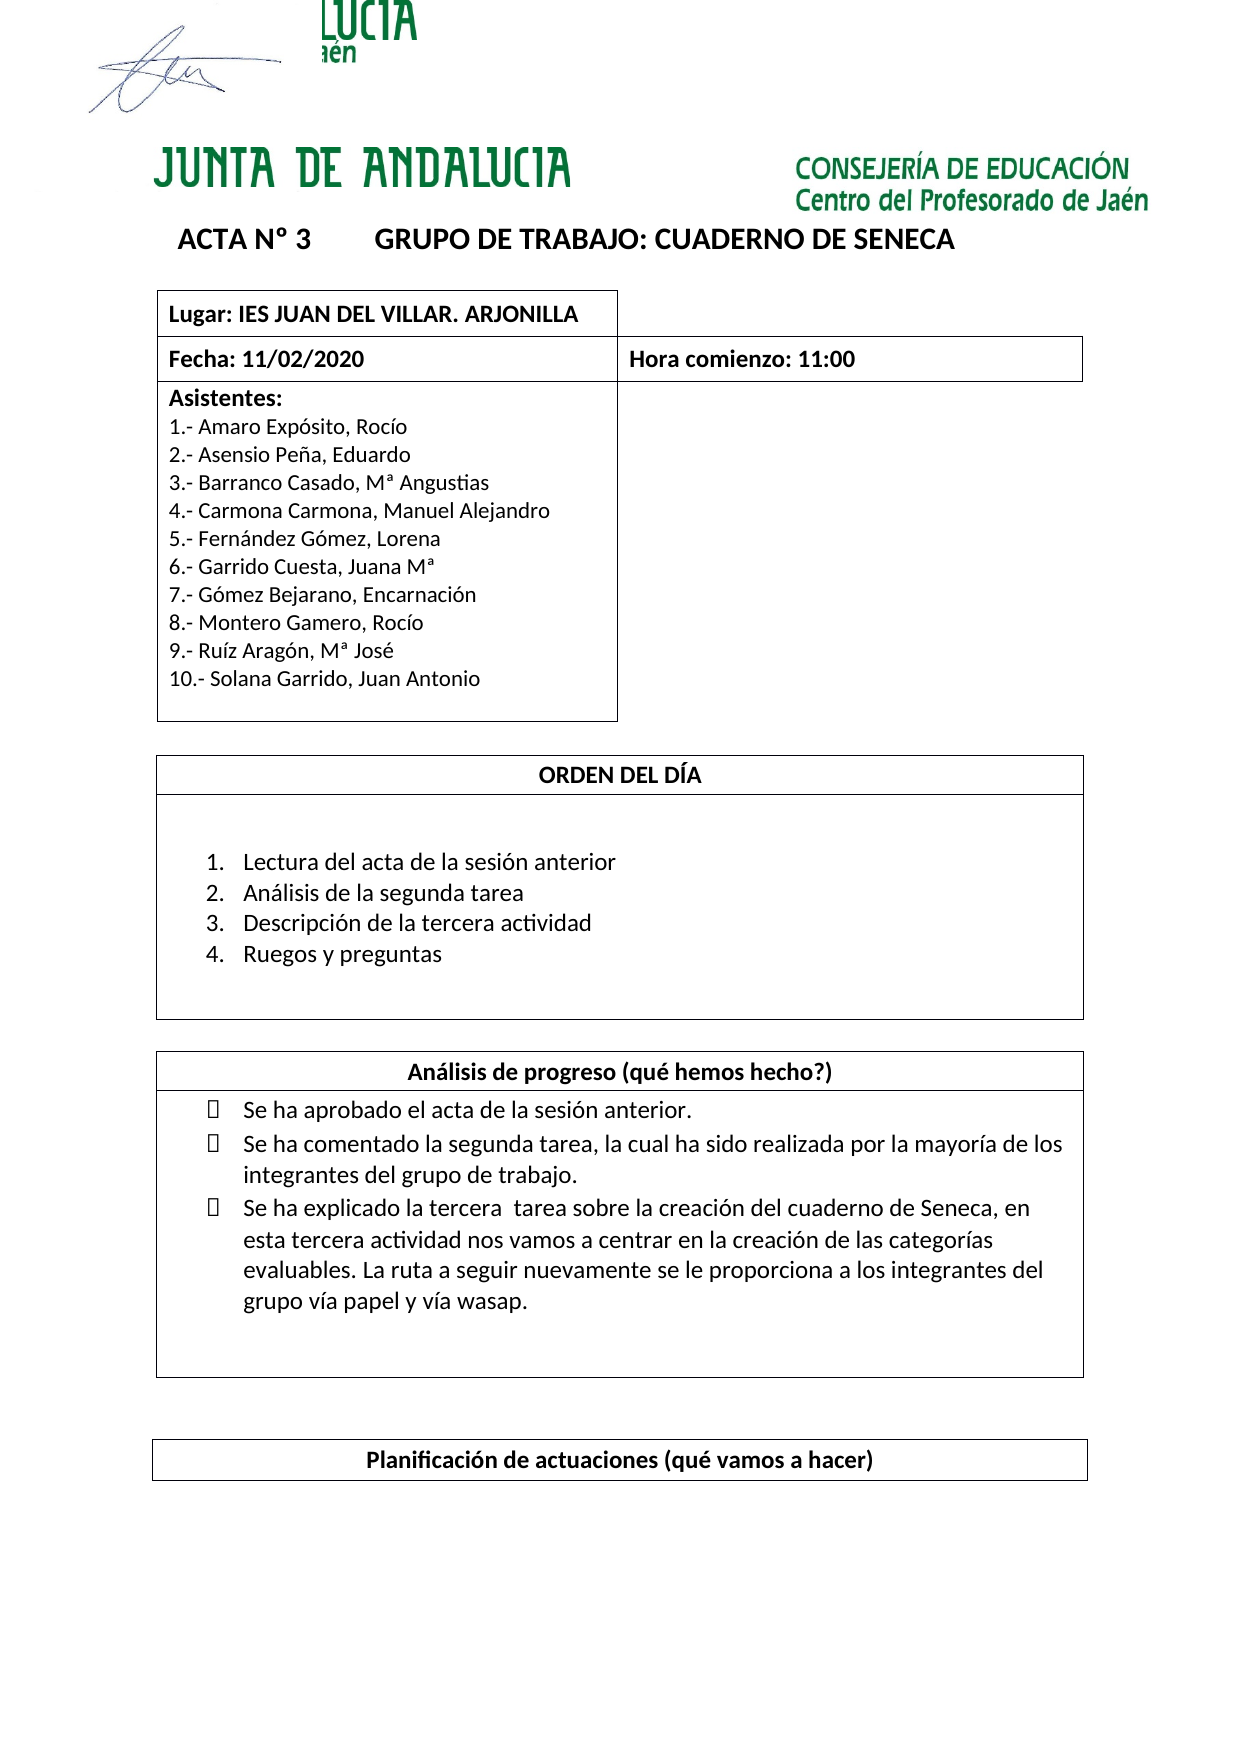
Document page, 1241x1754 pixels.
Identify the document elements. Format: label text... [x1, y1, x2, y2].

table_cell Se ha aprobado el acta de la sesión anterior. Se ha comentado la segunda tarea, la cual ha sido realizada por la mayoría de los integrantes del grupo de trabajo. Se ha explicado la tercera tarea sobre la creación del cuaderno de Seneca, en esta tercera actividad nos vamos a centrar en la creación de las categorías evaluables. La ruta a seguir nuevamente se le proporciona a los integrantes del grupo vía papel y vía wasap. [157, 1091, 1083, 1377]
picture [0, 0, 571, 192]
table_header ORDEN DEL DÍA [157, 756, 1083, 794]
text ACTA Nº 3 GRUPO DE TRABAJO: CUADERNO DE SENECA [177, 219, 1063, 257]
table_cell Hora comienzo: 11:00 [618, 337, 1082, 381]
table_cell Lectura del acta de la sesión anterior Análisis de la segunda tarea Descripción de la tercera actividad Ruegos y preguntas [157, 795, 1083, 1019]
table_header Análisis de progreso (qué hemos hecho?) [157, 1052, 1083, 1090]
table_header Planificación de actuaciones (qué vamos a hacer) [153, 1440, 1087, 1480]
table_header Lugar: IES JUAN DEL VILLAR. ARJONILLA [158, 291, 617, 336]
picture [792, 147, 1152, 218]
table_cell Asistentes: 1.- Amaro Expósito, Rocío 2.- Asensio Peña, Eduardo 3.- Barranco Casado, Mª Angustias 4.- Carmona Carmona, Manuel Alejandro 5.- Fernández Gómez, Lorena 6.- Garrido Cuesta, Juana Mª 7.- Gómez Bejarano, Encarnación 8.- Montero Gamero, Rocío 9.- Ruíz Aragón, Mª José 10.- Solana Garrido, Juan Antonio [158, 382, 617, 721]
table_cell Fecha: 11/02/2020 [158, 337, 617, 381]
